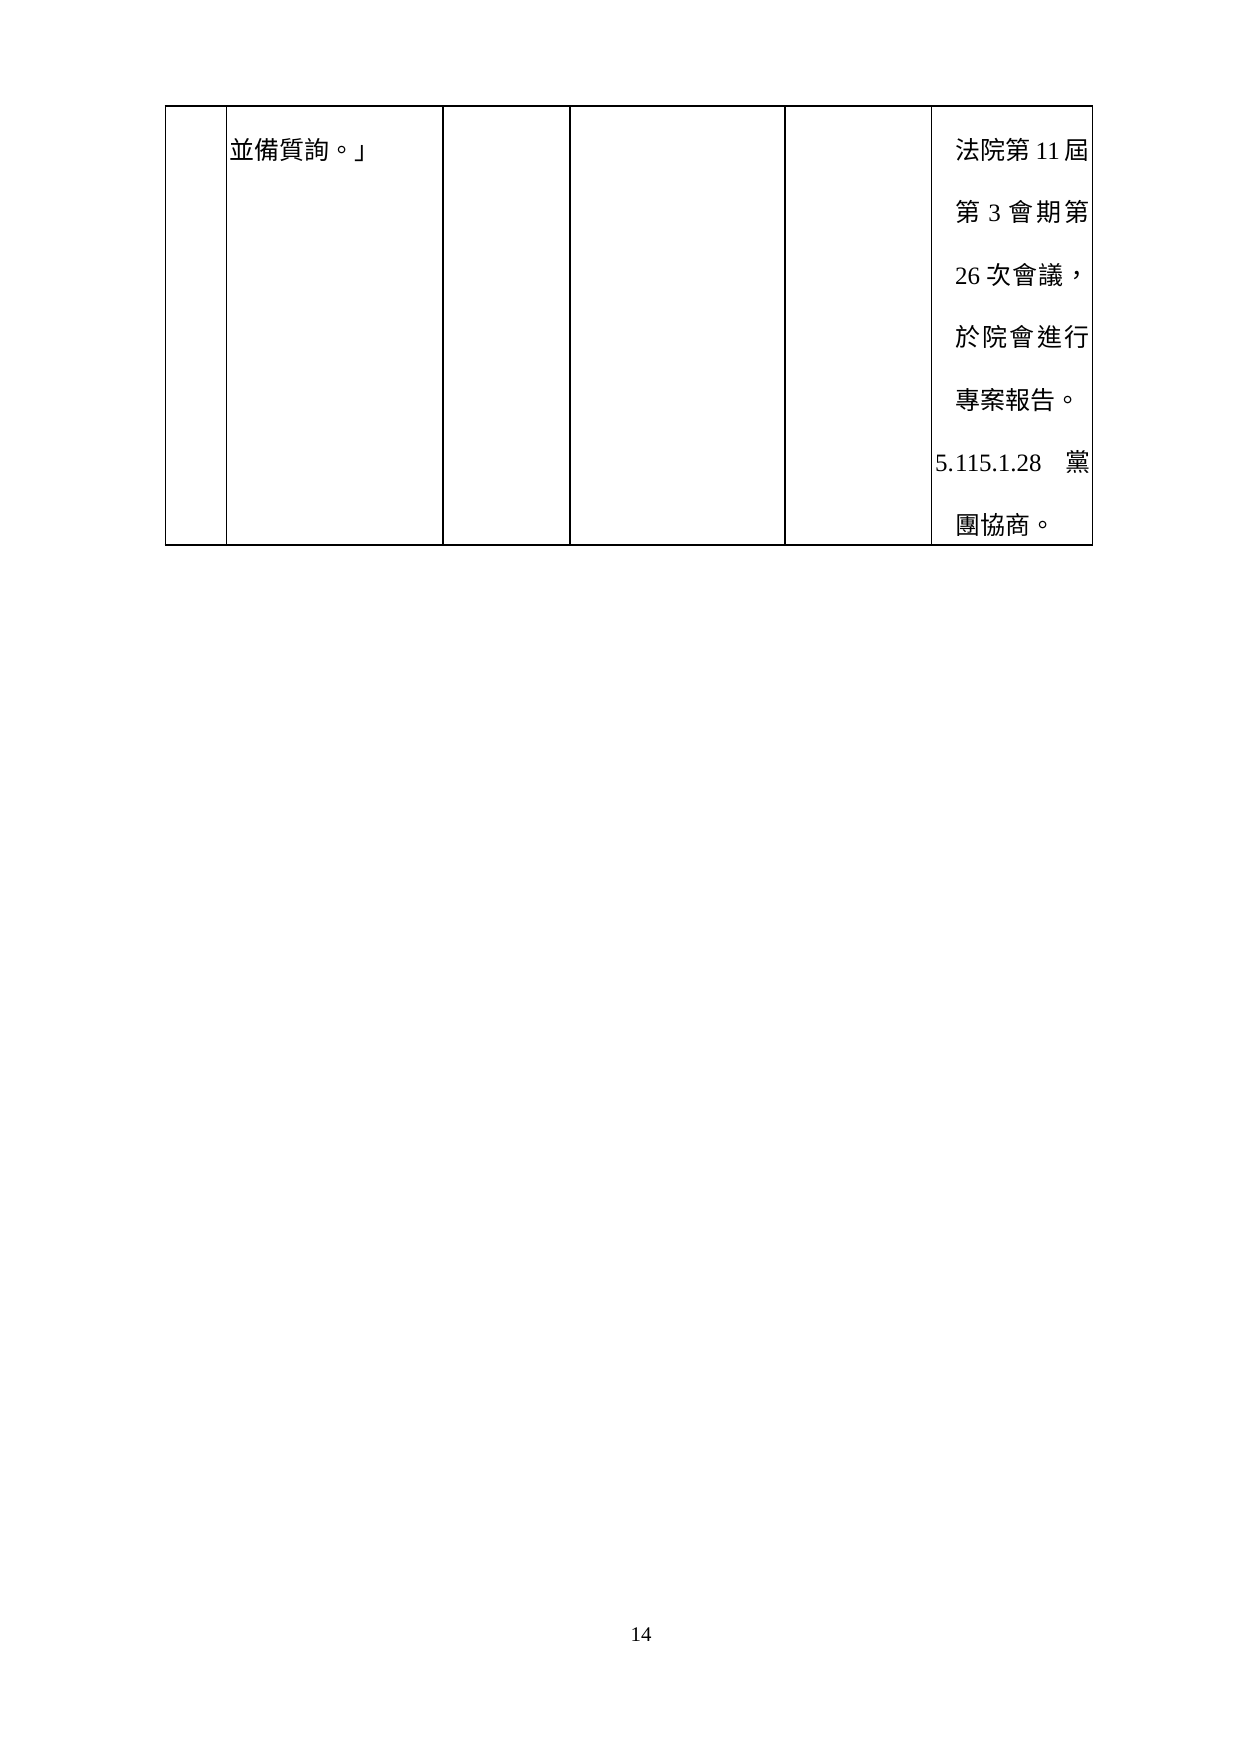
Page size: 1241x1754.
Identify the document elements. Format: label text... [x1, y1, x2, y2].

table_cell [166, 107, 226, 544]
table_cell [444, 107, 569, 544]
table_cell [786, 107, 931, 544]
table_cell [571, 107, 784, 544]
table_cell 並備質詢。」 [227, 107, 442, 544]
table_cell 台灣民眾黨黨團負責召集協商。 114.8.4黨團協商。 114.8.19黨團協商。 114.8.25立法院第11屆第3會期第26次會議，於院會進行專案報告。 115.1.28黨團協商。 [932, 107, 1092, 544]
